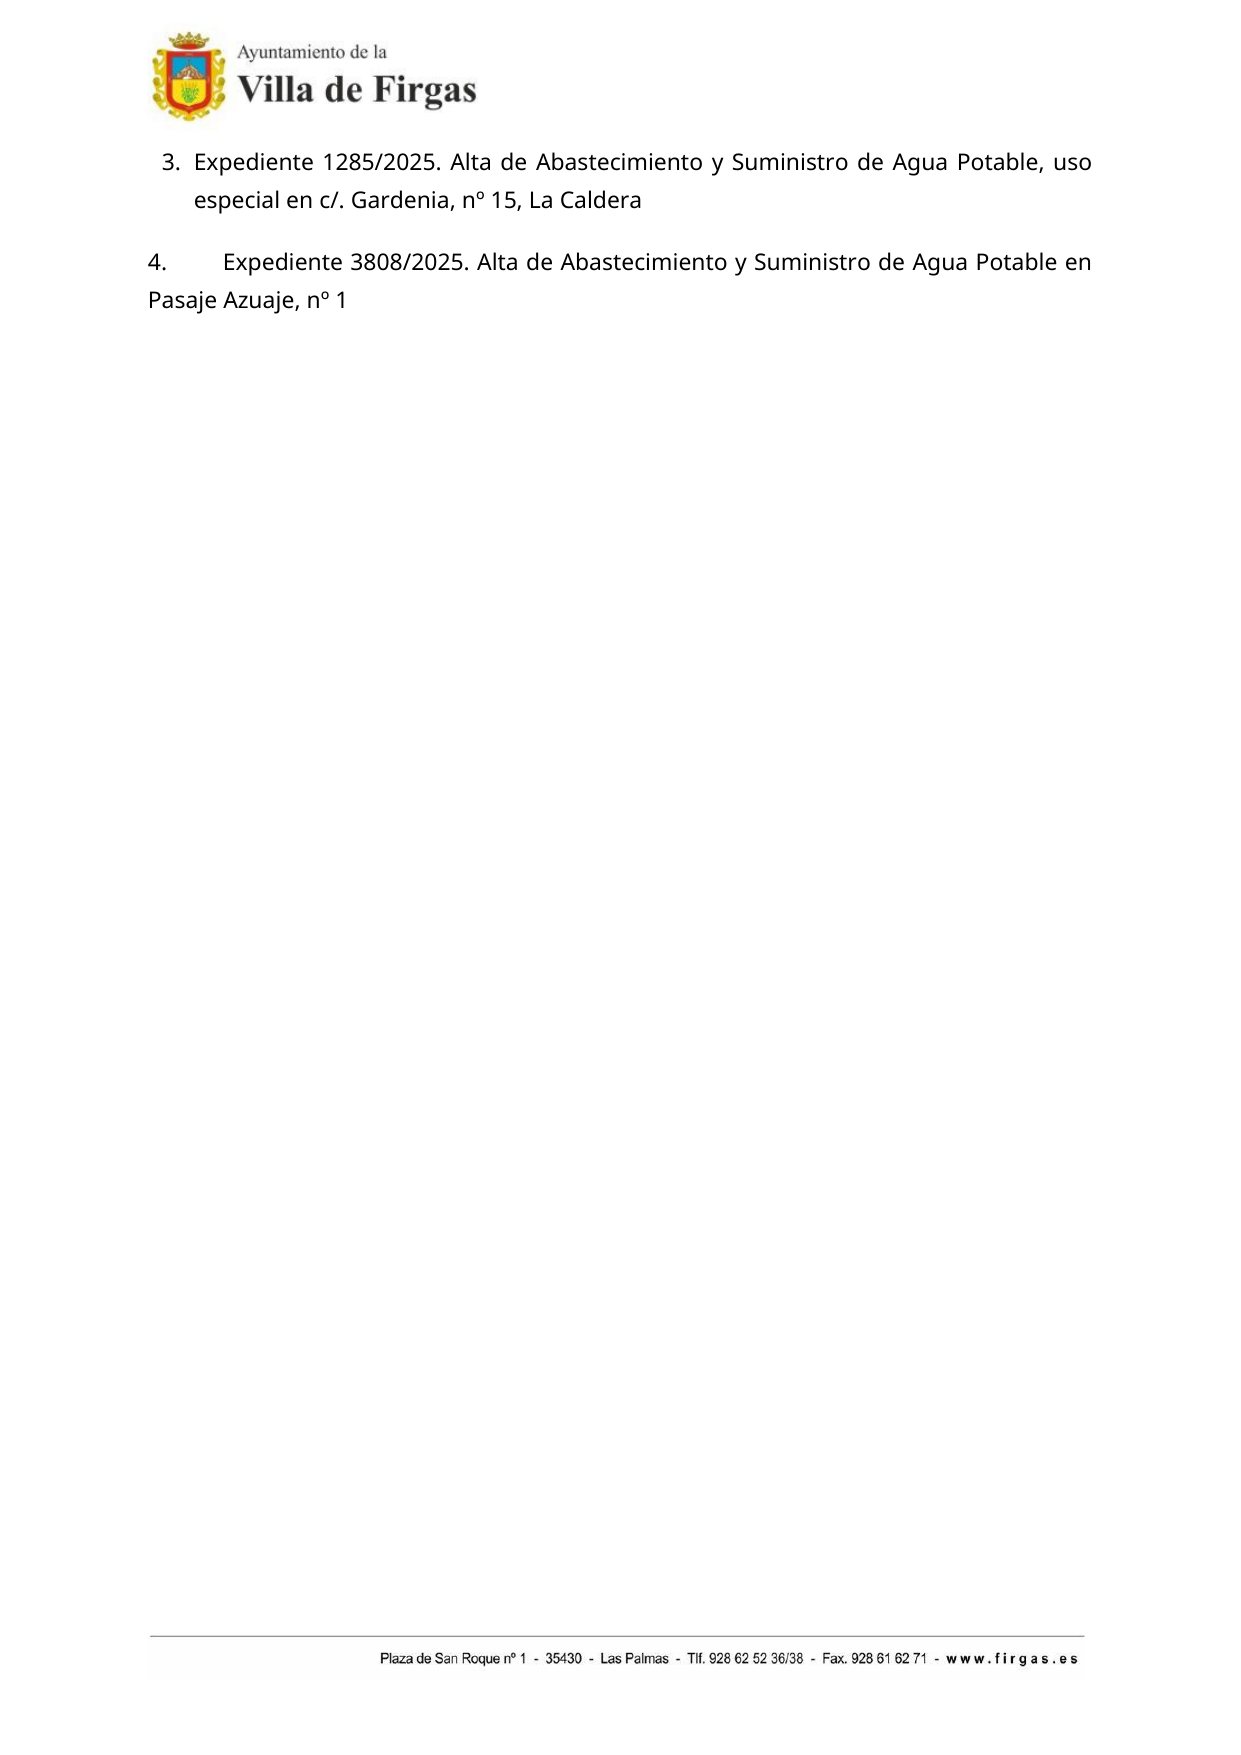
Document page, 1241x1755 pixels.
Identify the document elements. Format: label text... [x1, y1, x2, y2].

list Expediente 3808/2025. Alta de Abastecimiento y Suministro de Agua Potable en Pasaje Azuaje, nº 1 [148, 246, 1093, 315]
list Expediente 1285/2025. Alta de Abastecimiento y Suministro de Agua Potable, uso especial en c/. Gardenia, nº 15, La Caldera [162, 146, 1093, 215]
